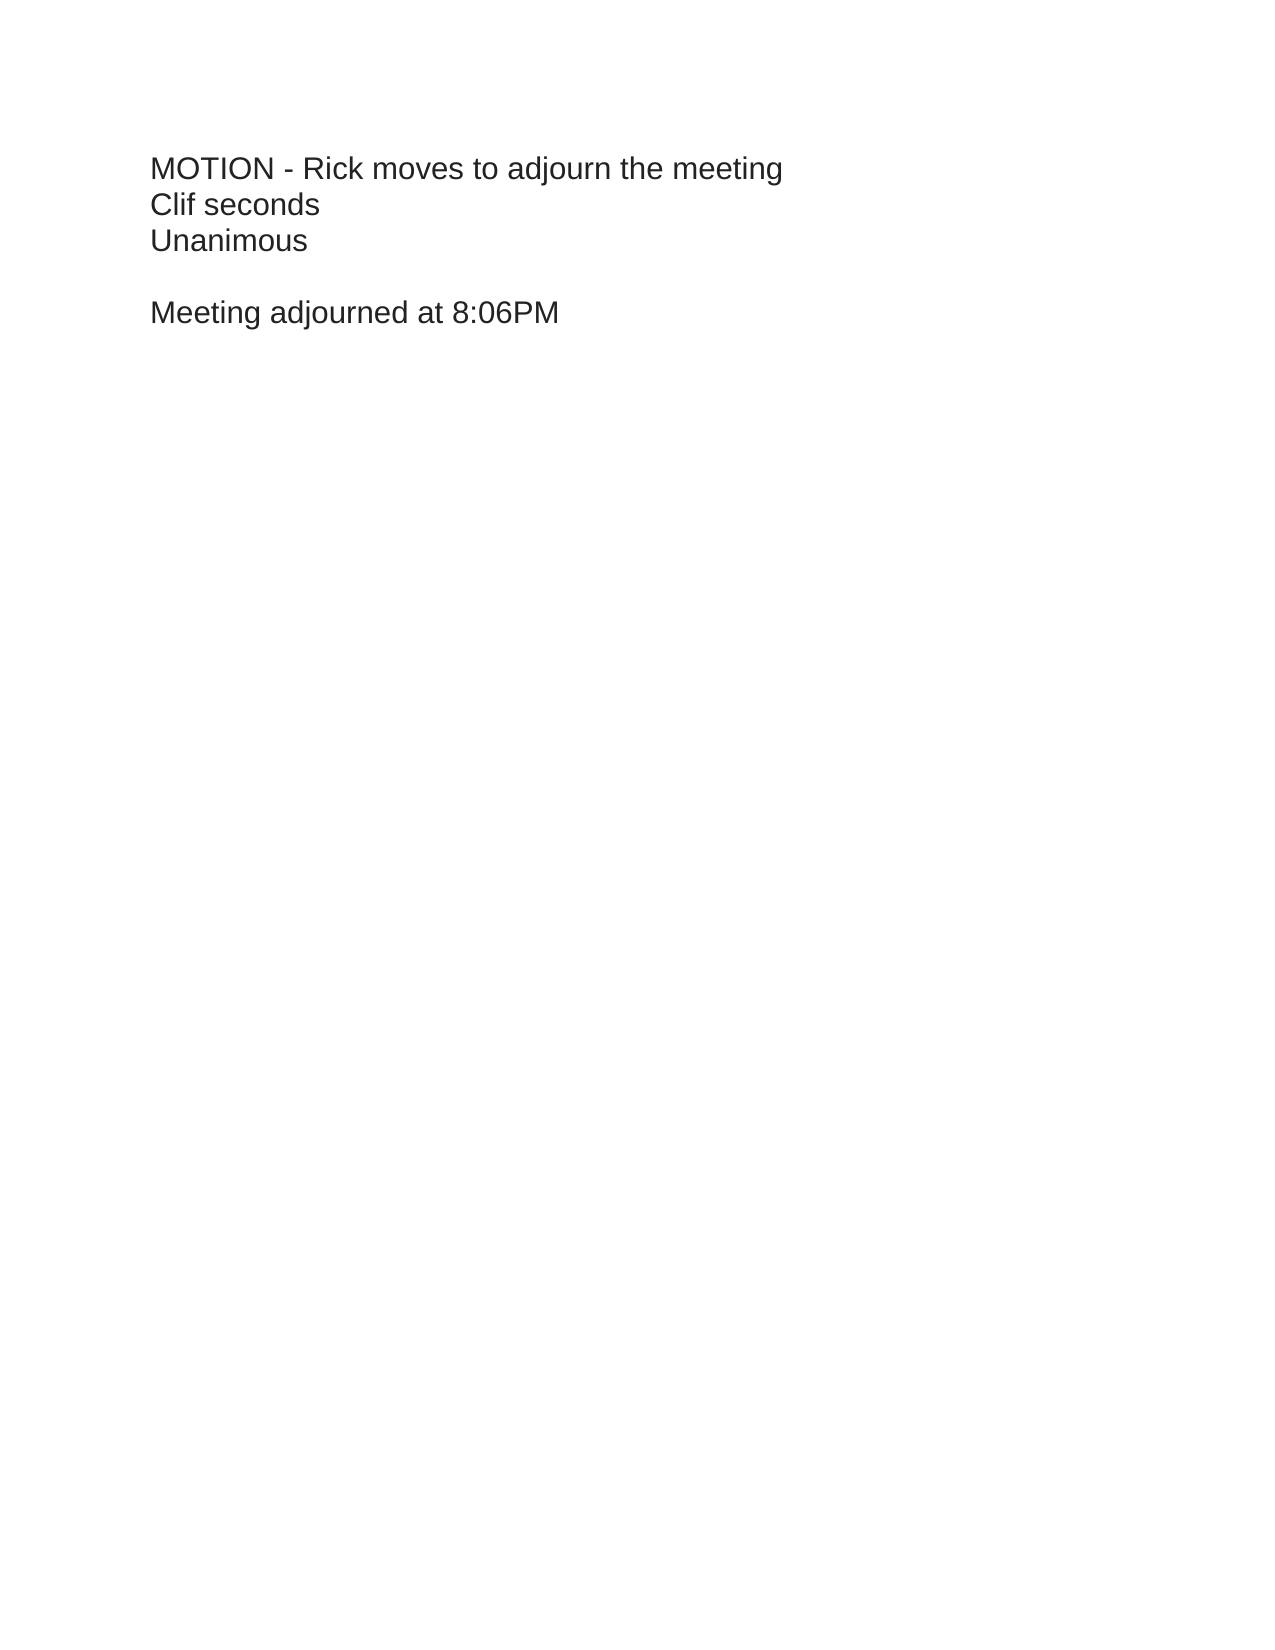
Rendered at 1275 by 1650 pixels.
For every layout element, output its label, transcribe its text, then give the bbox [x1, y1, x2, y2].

text Clif seconds [150, 186, 1125, 222]
text Unanimous [150, 222, 1125, 258]
text Meeting adjourned at 8:06PM [150, 294, 1125, 330]
text MOTION - Rick moves to adjourn the meeting [150, 150, 1125, 186]
